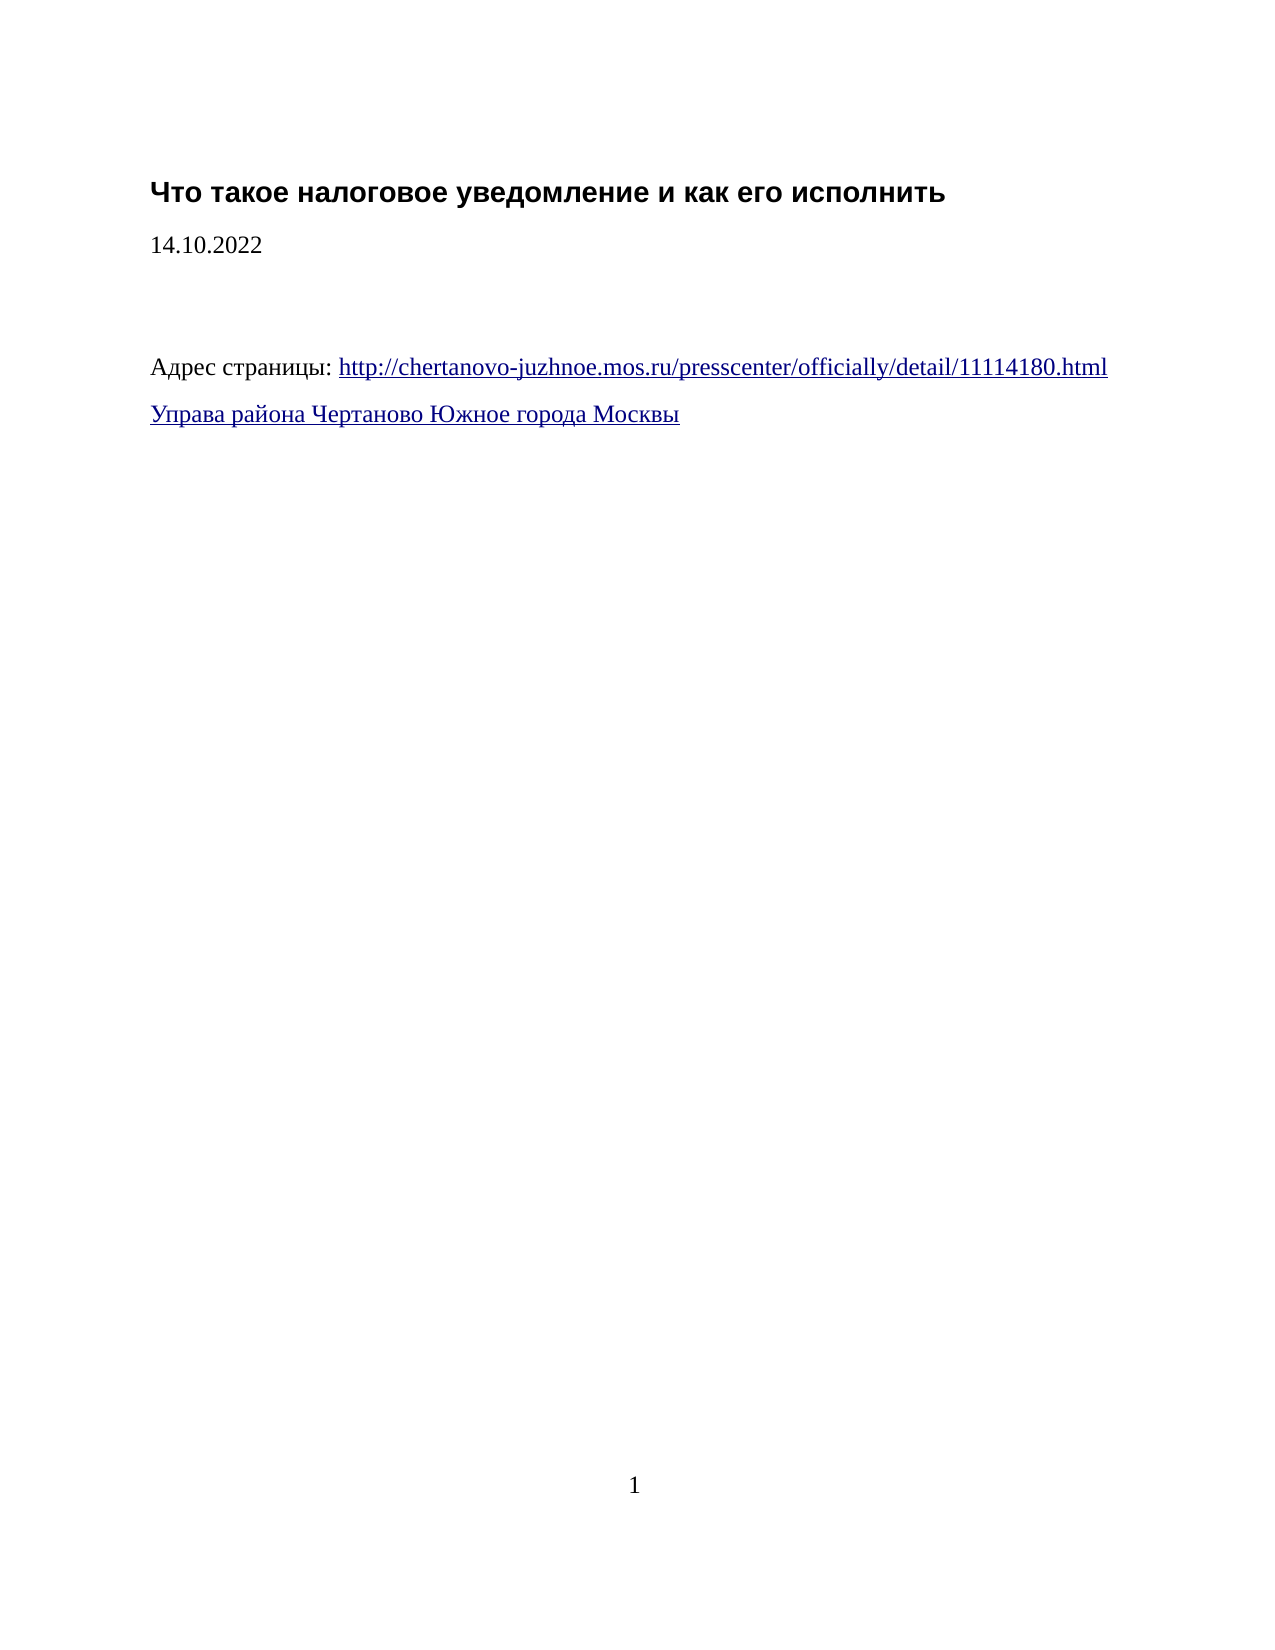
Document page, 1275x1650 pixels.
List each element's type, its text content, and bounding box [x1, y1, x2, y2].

subtitle Что такое налоговое уведомление и как его исполнить [150, 175, 1125, 208]
text Адрес страницы: http://chertanovo-juzhnoe.mos.ru/presscenter/officially/detail/11114180.html [150, 352, 1125, 381]
text Управа района Чертаново Южное города Москвы [150, 399, 1125, 427]
text 14.10.2022 [150, 230, 1125, 259]
